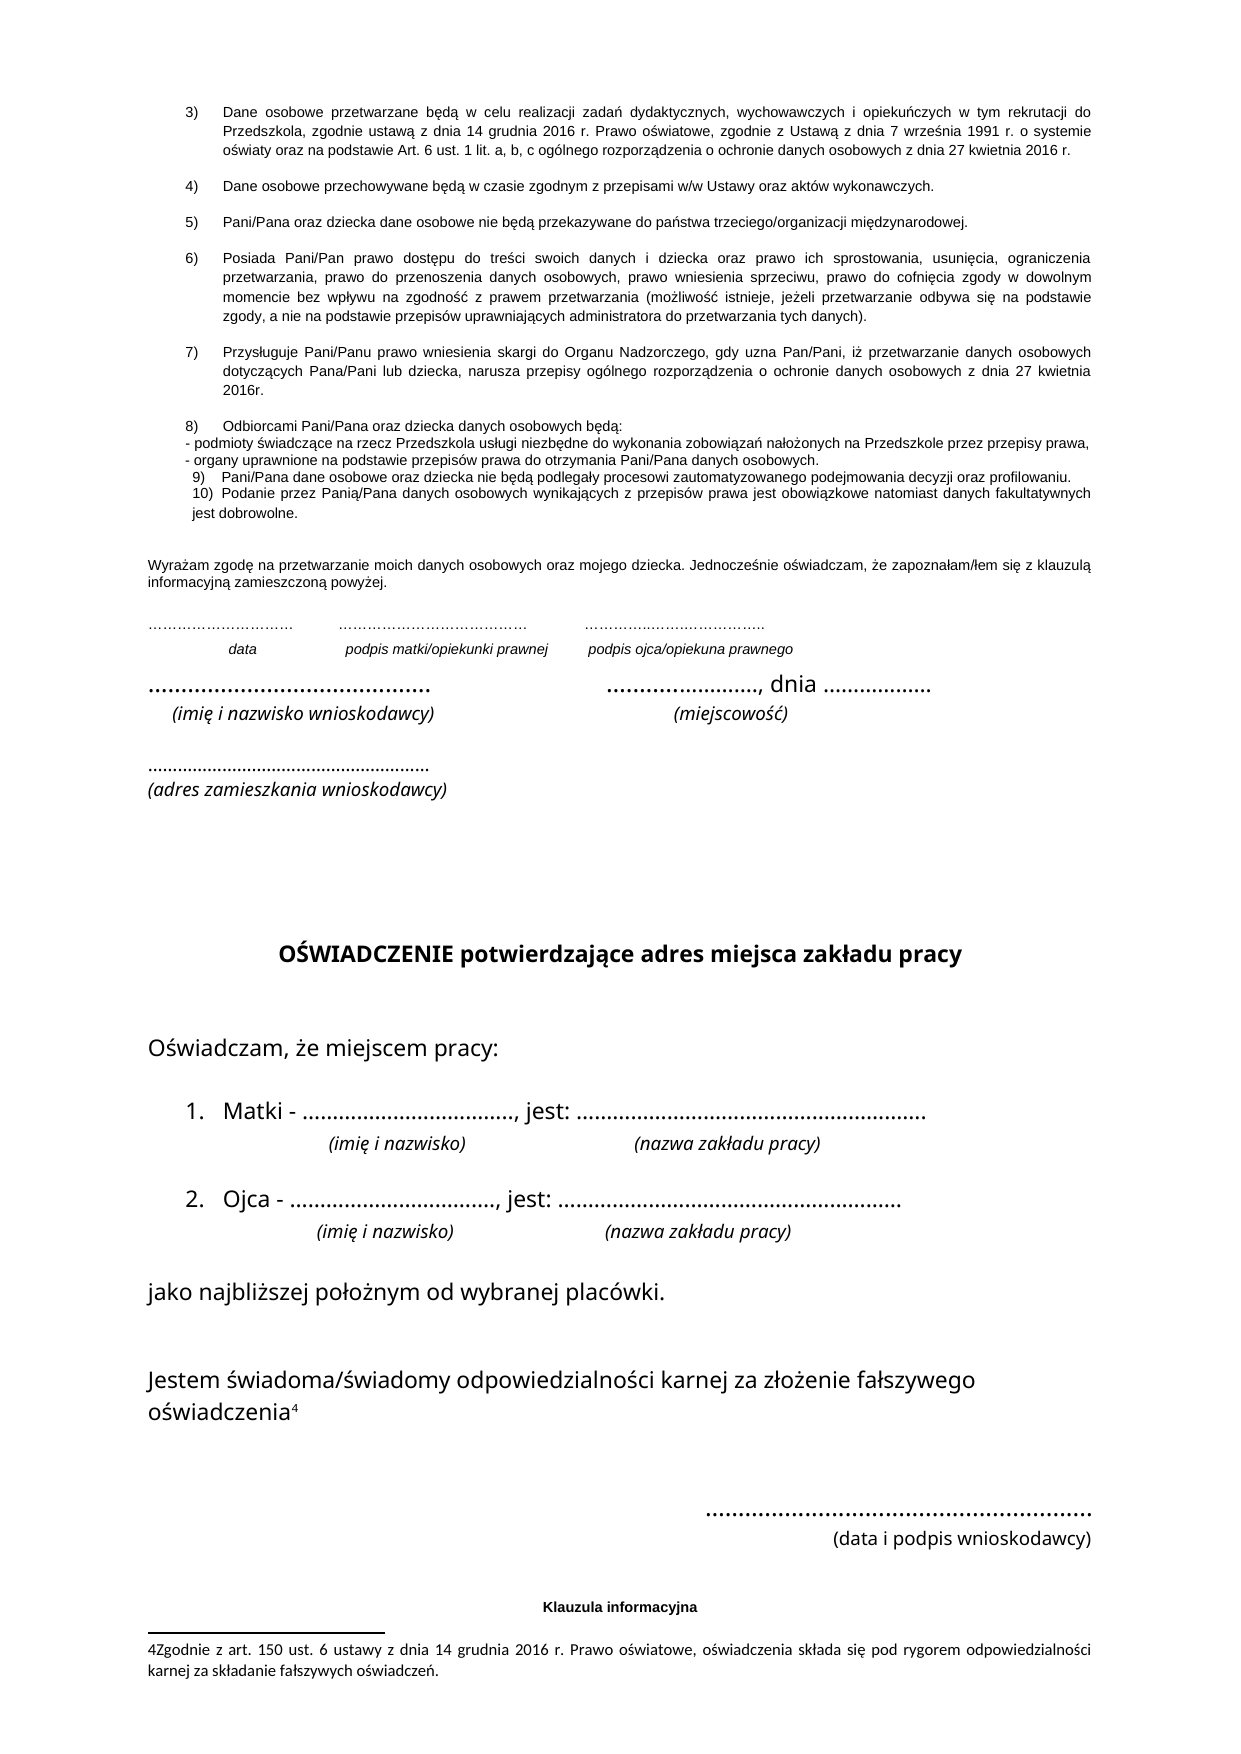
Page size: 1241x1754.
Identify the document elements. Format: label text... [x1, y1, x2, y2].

text OŚWIADCZENIE potwierdzające adres miejsca zakładu pracy [148, 938, 1093, 969]
text Jestem świadoma/świadomy odpowiedzialności karnej za złożenie fałszywego oświadczenia [148, 1364, 1093, 1427]
text Zgodnie z art. 150 ust. 6 ustawy z dnia 14 grudnia 2016 r. Prawo oświatowe, oświadczenia składa się pod rygorem odpowiedzialności karnej za składanie fałszywych oświadczeń. [148, 1639, 1093, 1680]
text (imię i nazwisko wnioskodawcy) (miejscowość) [148, 700, 1093, 726]
list Matki - …………………………….., jest: …………………………………………………. [185, 1094, 1093, 1126]
text - podmioty świadczące na rzecz Przedszkola usługi niezbędne do wykonania zobowiązań nałożonych na Przedszkole przez przepisy prawa, [185, 435, 1093, 452]
text ………................................................. [148, 1489, 1093, 1523]
list Przysługuje Pani/Panu prawo wniesienia skargi do Organu Nadzorczego, gdy uzna Pan/Pani, iż przetwarzanie danych osobowych dotyczących Pana/Pani lub dziecka, narusza przepisy ogólnego rozporządzenia o ochronie danych osobowych z dnia 27 kwietnia 2016r. [185, 343, 1093, 399]
list Dane osobowe przechowywane będą w czasie zgodnym z przepisami w/w Ustawy oraz aktów wykonawczych. [185, 178, 1093, 195]
text ……………………………………. ….…….…………., dnia ……………… [148, 666, 1093, 700]
text Oświadczam, że miejscem pracy: [148, 1032, 1093, 1063]
text ………………………… ………………………………… …………..…….…………….. [148, 616, 1093, 632]
text (imię i nazwisko) (nazwa zakładu pracy) [148, 1214, 1093, 1245]
list Ojca - ………………………….…, jest: ………………………………………………… [185, 1183, 1093, 1214]
text Klauzula informacyjna [148, 1599, 1093, 1616]
text data podpis matki/opiekunki prawnej podpis ojca/opiekuna prawnego [148, 641, 1093, 658]
text - organy uprawnione na podstawie przepisów prawa do otrzymania Pani/Pana danych osobowych. [185, 452, 1093, 468]
list Pani/Pana oraz dziecka dane osobowe nie będą przekazywane do państwa trzeciego/organizacji międzynarodowej. [185, 214, 1093, 231]
text jako najbliższej położnym od wybranej placówki. [148, 1276, 1093, 1308]
text Wyrażam zgodę na przetwarzanie moich danych osobowych oraz mojego dziecka. Jednocześnie oświadczam, że zapoznałam/łem się z klauzulą informacyjną zamieszczoną powyżej. [148, 557, 1093, 591]
list Odbiorcami Pani/Pana oraz dziecka danych osobowych będą: [185, 418, 1093, 435]
text (imię i nazwisko) (nazwa zakładu pracy) [148, 1126, 1093, 1157]
list Posiada Pani/Pan prawo dostępu do treści swoich danych i dziecka oraz prawo ich sprostowania, usunięcia, ograniczenia przetwarzania, prawo do przenoszenia danych osobowych, prawo wniesienia sprzeciwu, prawo do cofnięcia zgody w dowolnym momencie bez wpływu na zgodność z prawem przetwarzania (możliwość istnieje, jeżeli przetwarzanie odbywa się na podstawie zgody, a nie na podstawie przepisów uprawniających administratora do przetwarzania tych danych). [185, 250, 1093, 324]
list Dane osobowe przetwarzane będą w celu realizacji zadań dydaktycznych, wychowawczych i opiekuńczych w tym rekrutacji do Przedszkola, zgodnie ustawą z dnia 14 grudnia 2016 r. Prawo oświatowe, zgodnie z Ustawą z dnia 7 września 1991 r. o systemie oświaty oraz na podstawie Art. 6 ust. 1 lit. a, b, c ogólnego rozporządzenia o ochronie danych osobowych z dnia 27 kwietnia 2016 r. [185, 103, 1093, 159]
list Pani/Pana dane osobowe oraz dziecka nie będą podlegały procesowi zautomatyzowanego podejmowania decyzji oraz profilowaniu. [192, 468, 1093, 485]
list Podanie przez Panią/Pana danych osobowych wynikających z przepisów prawa jest obowiązkowe natomiast danych fakultatywnych jest dobrowolne. [192, 485, 1093, 521]
text (data i podpis wnioskodawcy) [148, 1523, 1093, 1552]
text ………………………………………………… (adres zamieszkania wnioskodawcy) [148, 751, 1093, 802]
